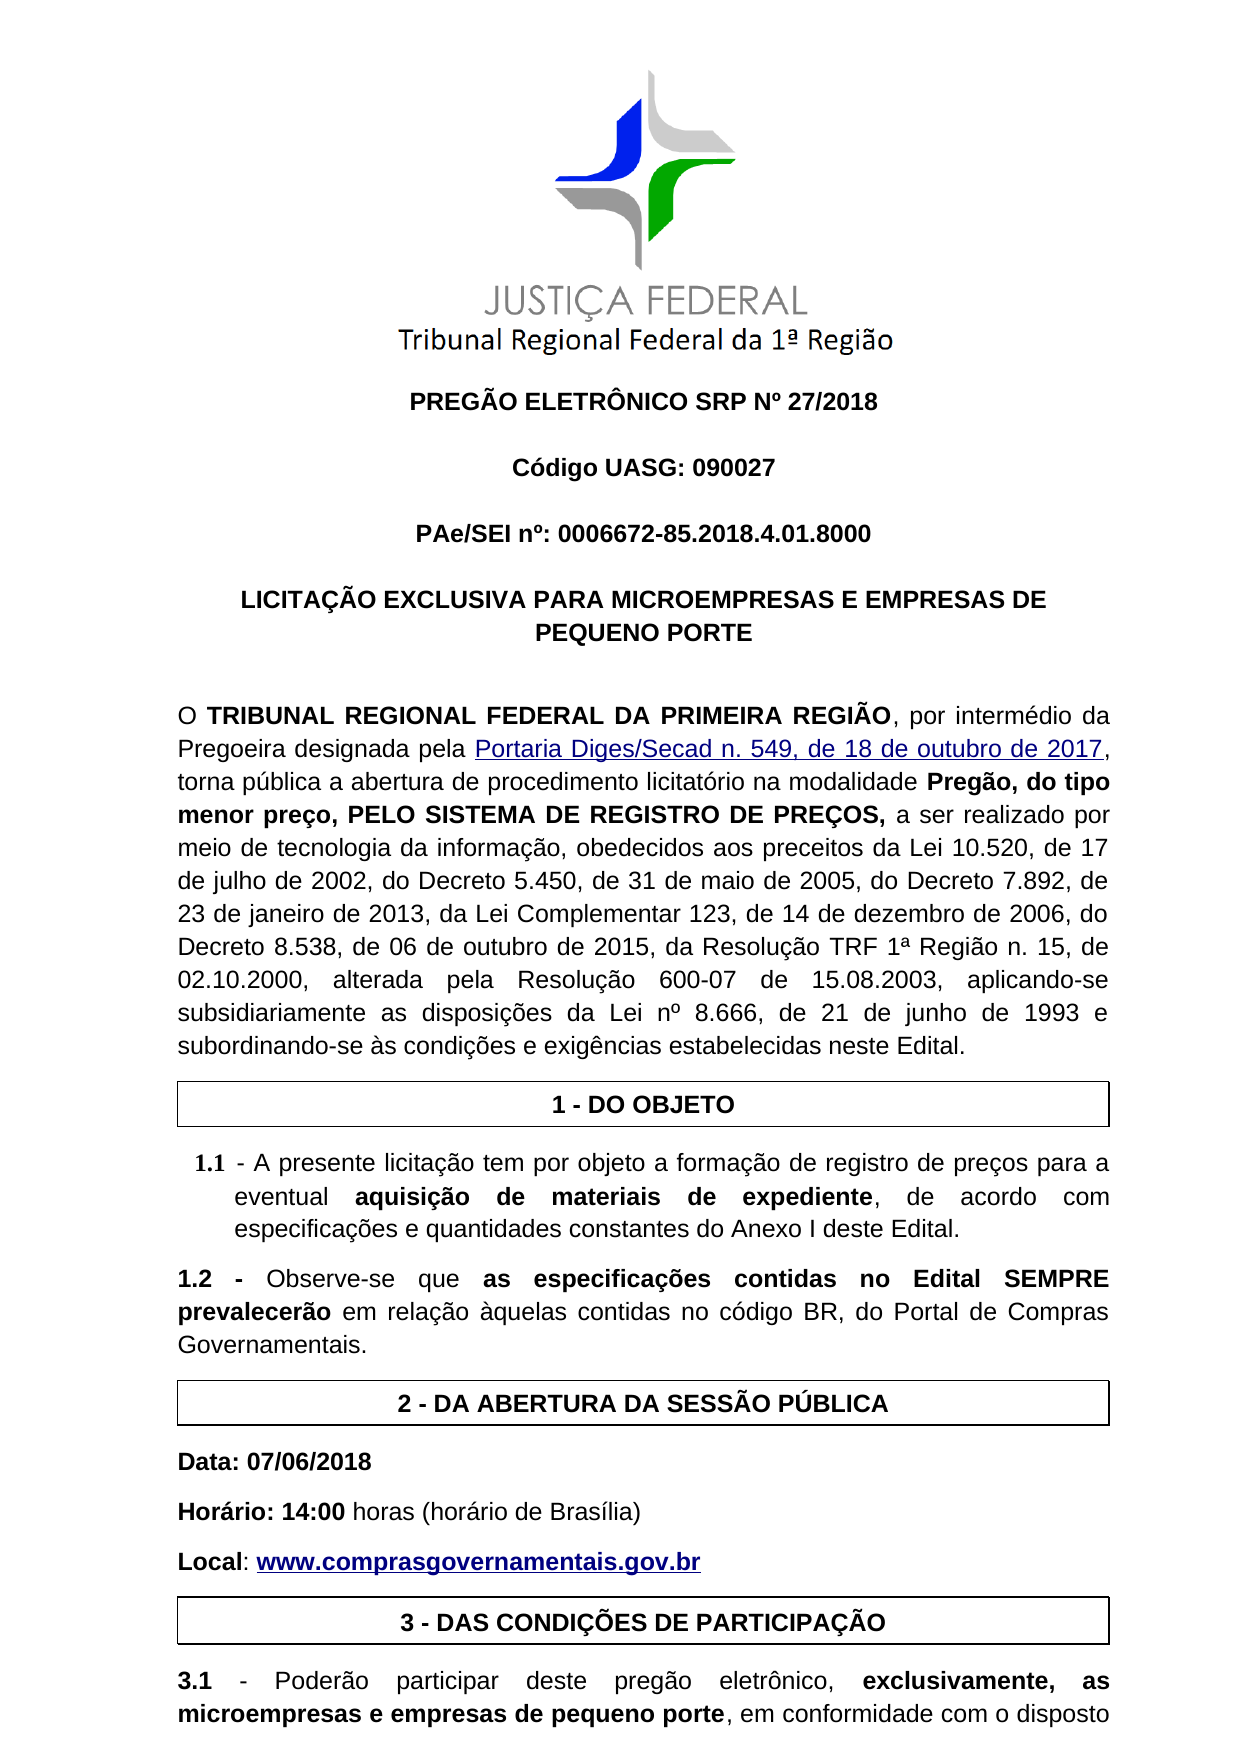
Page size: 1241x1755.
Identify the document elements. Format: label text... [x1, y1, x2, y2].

text 1 - DO OBJETO [178, 1082, 1108, 1126]
text 3 - DAS CONDIÇÕES DE PARTICIPAÇÃO [178, 1598, 1108, 1643]
list - A presente licitação tem por objeto a formação de registro de preços para a eventual aquisição de materiais de expediente, de acordo com especificações e quantidades constantes do Anexo I deste Edital. [192, 1148, 1110, 1243]
text LICITAÇÃO EXCLUSIVA PARA MICROEMPRESAS E EMPRESAS DE PEQUENO PORTE [177, 585, 1110, 647]
text 1.2 - Observe-se que as especificações contidas no Edital SEMPRE prevalecerão em relação àquelas contidas no código BR, do Portal de Compras Governamentais. [177, 1264, 1110, 1359]
text Data: 07/06/2018 [177, 1447, 1110, 1476]
text Código UASG: 090027 [177, 453, 1110, 482]
text Local: www.comprasgovernamentais.gov.br [177, 1547, 1110, 1575]
text 2 - DA ABERTURA DA SESSÃO PÚBLICA [178, 1381, 1108, 1424]
text PAe/SEI nº: 0006672-85.2018.4.01.8000 [177, 519, 1110, 548]
text Horário: 14:00 horas (horário de Brasília) [177, 1497, 1110, 1526]
text 3.1 - Poderão participar deste pregão eletrônico, exclusivamente, as microempresas e empresas de pequeno porte, em conformidade com o disposto [177, 1666, 1110, 1728]
text PREGÃO ELETRÔNICO SRP Nº 27/2018 [177, 387, 1110, 416]
text O TRIBUNAL REGIONAL FEDERAL DA PRIMEIRA REGIÃO, por intermédio da Pregoeira designada pela Portaria Diges/Secad n. 549, de 18 de outubro de 2017, torna pública a abertura de procedimento licitatório na modalidade Pregão, do tipo menor preço, pelo sistema de registro de preços, a ser realizado por meio de tecnologia da informação, obedecidos aos preceitos da Lei 10.520, de 17 de julho de 2002, do Decreto 5.450, de 31 de maio de 2005, do Decreto 7.892, de 23 de janeiro de 2013, da Lei Complementar 123, de 14 de dezembro de 2006, do Decreto 8.538, de 06 de outubro de 2015, da Resolução TRF 1ª Região n. 15, de 02.10.2000, alterada pela Resolução 600-07 de 15.08.2003, aplicando-se subsidiariamente as disposições da Lei nº 8.666, de 21 de junho de 1993 e subordinando-se às condições e exigências estabelecidas neste Edital. [177, 701, 1110, 1060]
